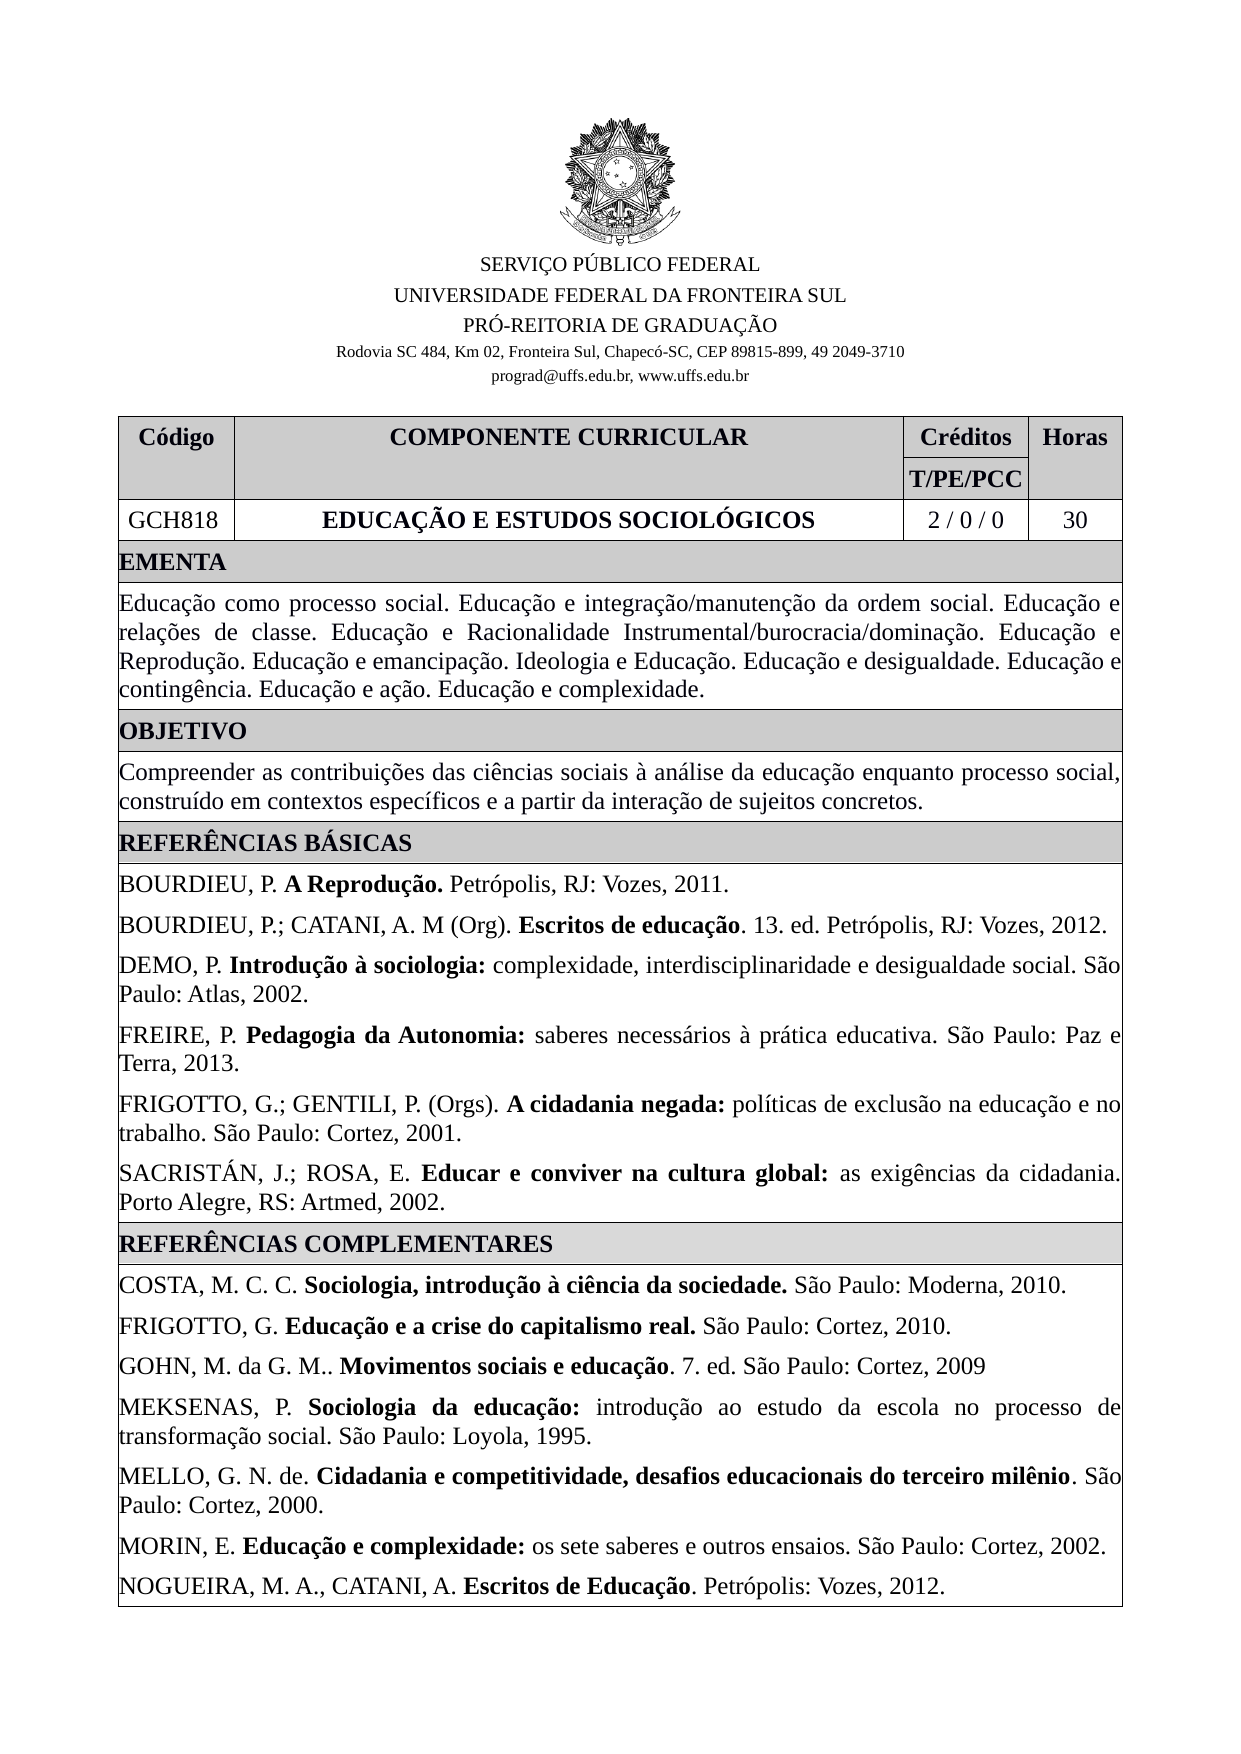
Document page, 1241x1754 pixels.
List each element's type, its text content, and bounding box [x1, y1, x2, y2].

table_cell OBJETIVO [119, 710, 1122, 751]
table_cell T/PE/PCC [904, 458, 1028, 499]
table_cell 30 [1029, 500, 1122, 540]
table_cell REFERÊNCIAS COMPLEMENTARES [119, 1223, 1122, 1263]
table_header Código [119, 417, 234, 499]
table_cell REFERÊNCIAS BÁSICAS [119, 822, 1122, 862]
table_cell EMENTA [119, 541, 1122, 582]
table_cell GCH818 [119, 500, 234, 540]
table_cell EDUCAÇÃO E ESTUDOS SOCIOLÓGICOS [235, 500, 903, 540]
table_cell 2 / 0 / 0 [904, 500, 1028, 540]
table_cell BOURDIEU, P. A Reprodução. Petrópolis, RJ: Vozes, 2011. BOURDIEU, P.; CATANI, A. M (Org). Escritos de educação. 13. ed. Petrópolis, RJ: Vozes, 2012. DEMO, P. Introdução à sociologia: complexidade, interdisciplinaridade e desigualdade social. São Paulo: Atlas, 2002. FREIRE, P. Pedagogia da Autonomia: saberes necessários à prática educativa. São Paulo: Paz e Terra, 2013. FRIGOTTO, G.; GENTILI, P. (Orgs). A cidadania negada: políticas de exclusão na educação e no trabalho. São Paulo: Cortez, 2001. SACRISTÁN, J.; ROSA, E. Educar e conviver na cultura global: as exigências da cidadania. Porto Alegre, RS: Artmed, 2002. [119, 864, 1122, 1222]
table_header COMPONENTE CURRICULAR [235, 417, 903, 499]
table_header Créditos [904, 417, 1028, 457]
table_cell Educação como processo social. Educação e integração/manutenção da ordem social. Educação e relações de classe. Educação e Racionalidade Instrumental/burocracia/dominação. Educação e Reprodução. Educação e emancipação. Ideologia e Educação. Educação e desigualdade. Educação e contingência. Educação e ação. Educação e complexidade. [119, 583, 1122, 709]
table_cell COSTA, M. C. C. Sociologia, introdução à ciência da sociedade. São Paulo: Moderna, 2010. FRIGOTTO, G. Educação e a crise do capitalismo real. São Paulo: Cortez, 2010. GOHN, M. da G. M.. Movimentos sociais e educação. 7. ed. São Paulo: Cortez, 2009 MEKSENAS, P. Sociologia da educação: introdução ao estudo da escola no processo de transformação social. São Paulo: Loyola, 1995. MELLO, G. N. de. Cidadania e competitividade, desafios educacionais do terceiro milênio. São Paulo: Cortez, 2000. MORIN, E. Educação e complexidade: os sete saberes e outros ensaios. São Paulo: Cortez, 2002. NOGUEIRA, M. A., CATANI, A. Escritos de Educação. Petrópolis: Vozes, 2012. [119, 1265, 1122, 1606]
table_cell Compreender as contribuições das ciências sociais à análise da educação enquanto processo social, construído em contextos específicos e a partir da interação de sujeitos concretos. [119, 752, 1122, 821]
table_header Horas [1029, 417, 1122, 499]
